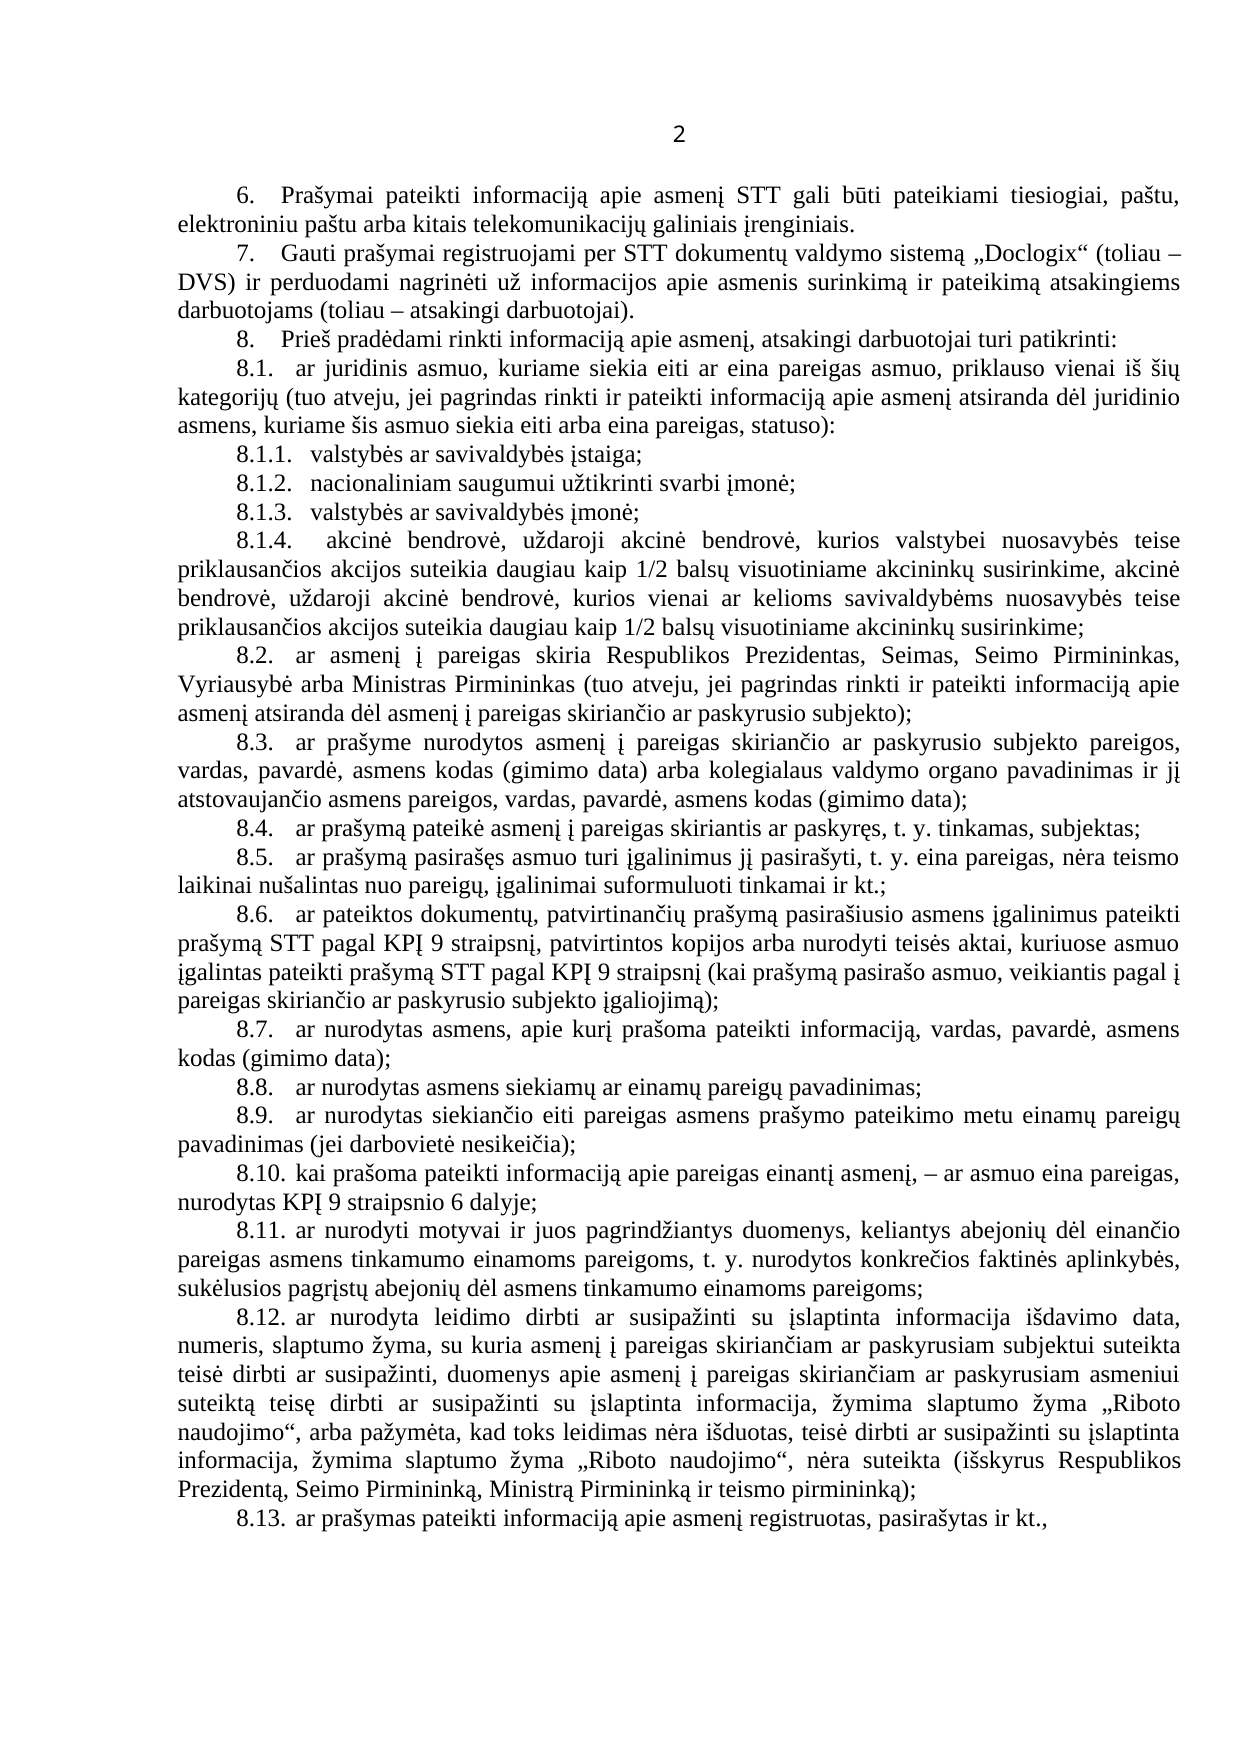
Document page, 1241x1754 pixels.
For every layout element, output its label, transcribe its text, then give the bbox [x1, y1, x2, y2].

text 8.2. ar asmenį į pareigas skiria Respublikos Prezidentas, Seimas, Seimo Pirmininkas, Vyriausybė arba Ministras Pirmininkas (tuo atveju, jei pagrindas rinkti ir pateikti informaciją apie asmenį atsiranda dėl asmenį į pareigas skiriančio ar paskyrusio subjekto); [177, 641, 1181, 727]
text 8.4. ar prašymą pateikė asmenį į pareigas skiriantis ar paskyręs, t. y. tinkamas, subjektas; [177, 813, 1181, 842]
text 8. Prieš pradėdami rinkti informaciją apie asmenį, atsakingi darbuotojai turi patikrinti: [177, 324, 1181, 353]
text 8.1.3. valstybės ar savivaldybės įmonė; [177, 497, 1181, 526]
text 8.1. ar juridinis asmuo, kuriame siekia eiti ar eina pareigas asmuo, priklauso vienai iš šių kategorijų (tuo atveju, jei pagrindas rinkti ir pateikti informaciją apie asmenį atsiranda dėl juridinio asmens, kuriame šis asmuo siekia eiti arba eina pareigas, statuso): [177, 353, 1181, 439]
text 8.7. ar nurodytas asmens, apie kurį prašoma pateikti informaciją, vardas, pavardė, asmens kodas (gimimo data); [177, 1014, 1181, 1072]
text 8.6. ar pateiktos dokumentų, patvirtinančių prašymą pasirašiusio asmens įgalinimus pateikti prašymą STT pagal KPĮ 9 straipsnį, patvirtintos kopijos arba nurodyti teisės aktai, kuriuose asmuo įgalintas pateikti prašymą STT pagal KPĮ 9 straipsnį (kai prašymą pasirašo asmuo, veikiantis pagal į pareigas skiriančio ar paskyrusio subjekto įgaliojimą); [177, 899, 1181, 1014]
text 8.8. ar nurodytas asmens siekiamų ar einamų pareigų pavadinimas; [177, 1072, 1181, 1101]
text 8.13. ar prašymas pateikti informaciją apie asmenį registruotas, pasirašytas ir kt., [177, 1503, 1181, 1532]
text 7. Gauti prašymai registruojami per STT dokumentų valdymo sistemą „Doclogix“ (toliau – DVS) ir perduodami nagrinėti už informacijos apie asmenis surinkimą ir pateikimą atsakingiems darbuotojams (toliau – atsakingi darbuotojai). [177, 238, 1181, 324]
text 8.1.2. nacionaliniam saugumui užtikrinti svarbi įmonė; [177, 468, 1181, 497]
text 8.12. ar nurodyta leidimo dirbti ar susipažinti su įslaptinta informacija išdavimo data, numeris, slaptumo žyma, su kuria asmenį į pareigas skiriančiam ar paskyrusiam subjektui suteikta teisė dirbti ar susipažinti, duomenys apie asmenį į pareigas skiriančiam ar paskyrusiam asmeniui suteiktą teisę dirbti ar susipažinti su įslaptinta informacija, žymima slaptumo žyma „Riboto naudojimo“, arba pažymėta, kad toks leidimas nėra išduotas, teisė dirbti ar susipažinti su įslaptinta informacija, žymima slaptumo žyma „Riboto naudojimo“, nėra suteikta (išskyrus Respublikos Prezidentą, Seimo Pirmininką, Ministrą Pirmininką ir teismo pirmininką); [177, 1302, 1181, 1503]
text 8.1.1. valstybės ar savivaldybės įstaiga; [177, 439, 1181, 468]
text 8.9. ar nurodytas siekiančio eiti pareigas asmens prašymo pateikimo metu einamų pareigų pavadinimas (jei darbovietė nesikeičia); [177, 1101, 1181, 1158]
text 8.11. ar nurodyti motyvai ir juos pagrindžiantys duomenys, keliantys abejonių dėl einančio pareigas asmens tinkamumo einamoms pareigoms, t. y. nurodytos konkrečios faktinės aplinkybės, sukėlusios pagrįstų abejonių dėl asmens tinkamumo einamoms pareigoms; [177, 1216, 1181, 1302]
text 8.3. ar prašyme nurodytos asmenį į pareigas skiriančio ar paskyrusio subjekto pareigos, vardas, pavardė, asmens kodas (gimimo data) arba kolegialaus valdymo organo pavadinimas ir jį atstovaujančio asmens pareigos, vardas, pavardė, asmens kodas (gimimo data); [177, 727, 1181, 813]
text 6. Prašymai pateikti informaciją apie asmenį STT gali būti pateikiami tiesiogiai, paštu, elektroniniu paštu arba kitais telekomunikacijų galiniais įrenginiais. [177, 181, 1181, 238]
text 8.10. kai prašoma pateikti informaciją apie pareigas einantį asmenį, – ar asmuo eina pareigas, nurodytas KPĮ 9 straipsnio 6 dalyje; [177, 1158, 1181, 1216]
text 8.5. ar prašymą pasirašęs asmuo turi įgalinimus jį pasirašyti, t. y. eina pareigas, nėra teismo laikinai nušalintas nuo pareigų, įgalinimai suformuluoti tinkamai ir kt.; [177, 842, 1181, 899]
text 8.1.4. akcinė bendrovė, uždaroji akcinė bendrovė, kurios valstybei nuosavybės teise priklausančios akcijos suteikia daugiau kaip 1/2 balsų visuotiniame akcininkų susirinkime, akcinė bendrovė, uždaroji akcinė bendrovė, kurios vienai ar kelioms savivaldybėms nuosavybės teise priklausančios akcijos suteikia daugiau kaip 1/2 balsų visuotiniame akcininkų susirinkime; [177, 526, 1181, 641]
